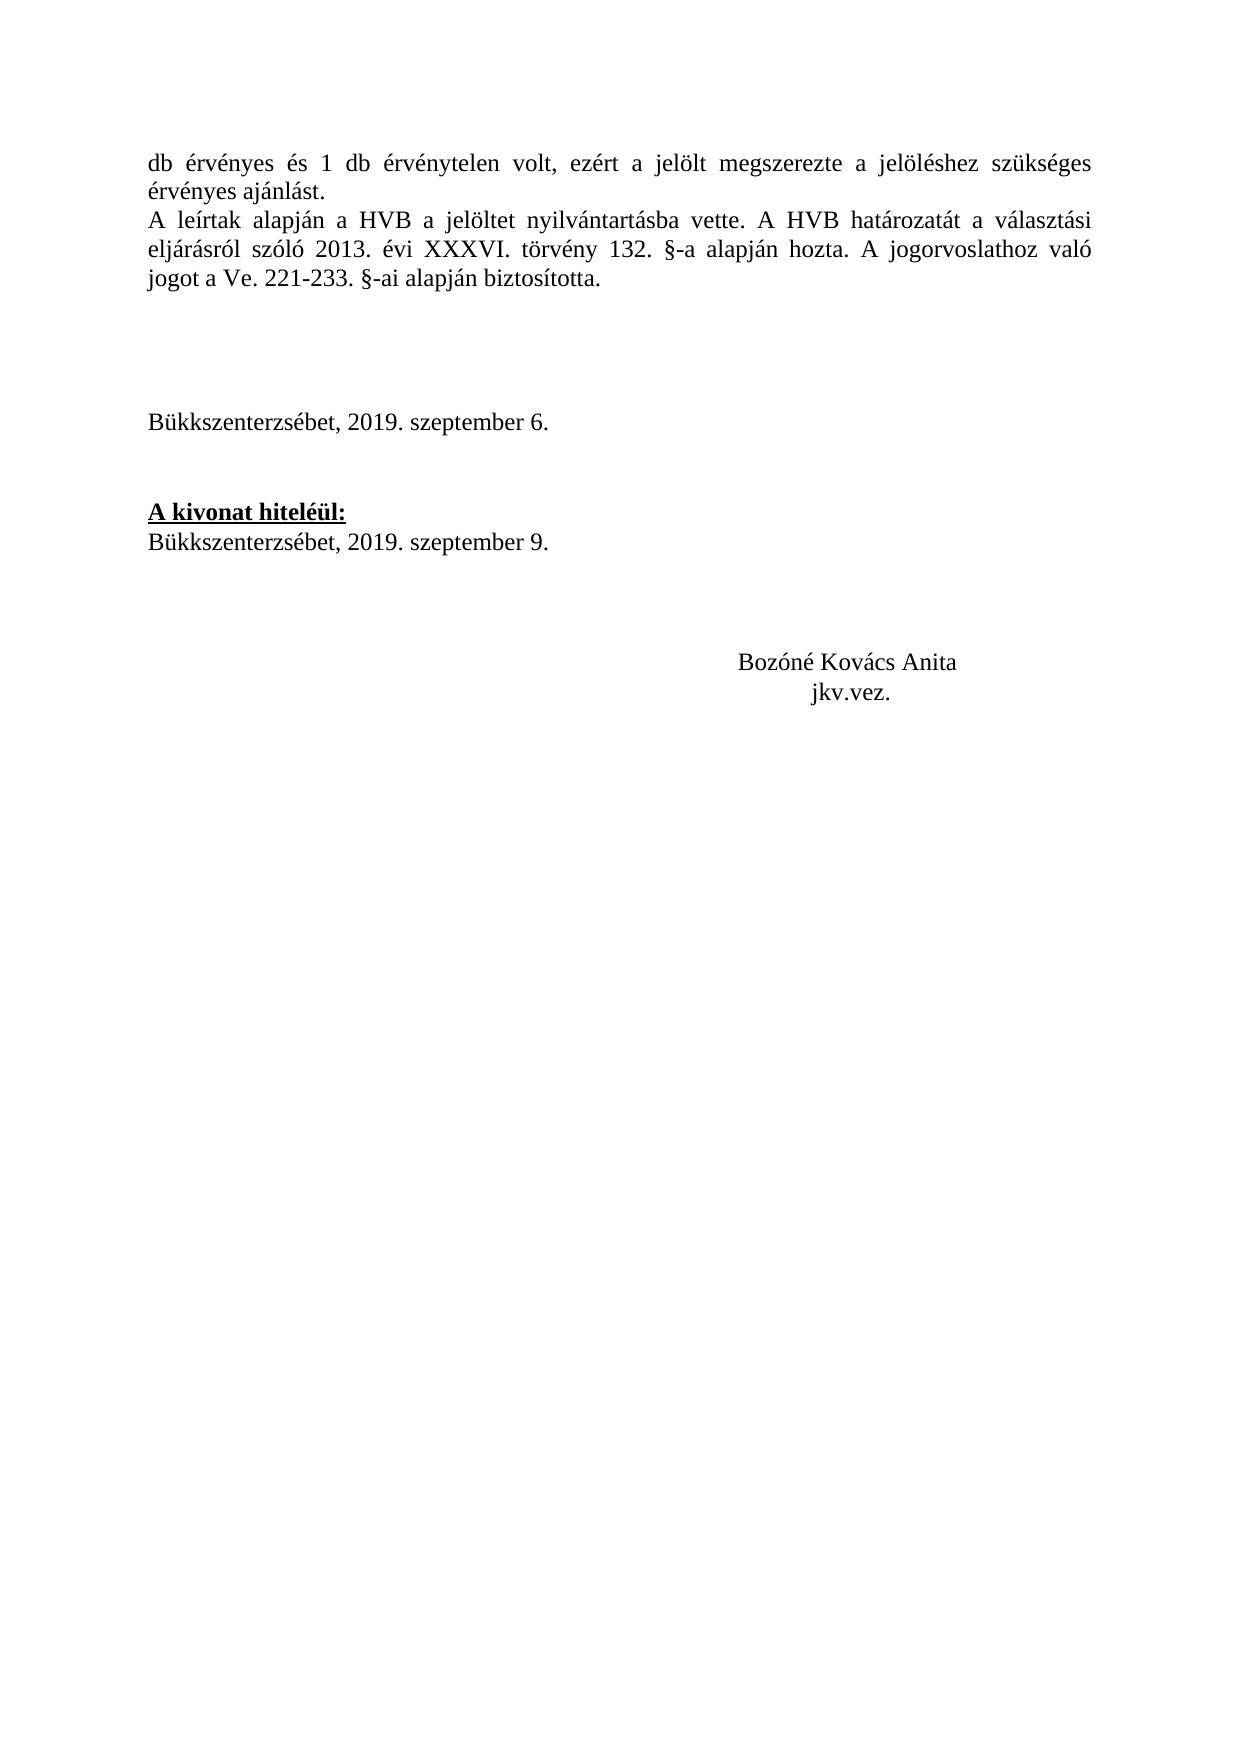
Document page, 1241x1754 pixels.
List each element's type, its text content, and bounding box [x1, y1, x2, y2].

text Bükkszenterzsébet, 2019. szeptember 6. [148, 407, 1093, 436]
text Bozóné Kovács Anita [664, 647, 1093, 675]
text A leírtak alapján a HVB a jelöltet nyilvántartásba vette. A HVB határozatát a választási eljárásról szóló 2013. évi XXXVI. törvény 132. §-a alapján hozta. A jogorvoslathoz való jogot a Ve. 221-233. §-ai alapján biztosította. [148, 205, 1093, 291]
text jkv.vez. [738, 677, 1093, 705]
text A kivonat hiteléül: [148, 497, 1093, 526]
text Bükkszenterzsébet, 2019. szeptember 9. [148, 527, 1093, 556]
text db érvényes és 1 db érvénytelen volt, ezért a jelölt megszerezte a jelöléshez szükséges érvényes ajánlást. [148, 148, 1093, 205]
